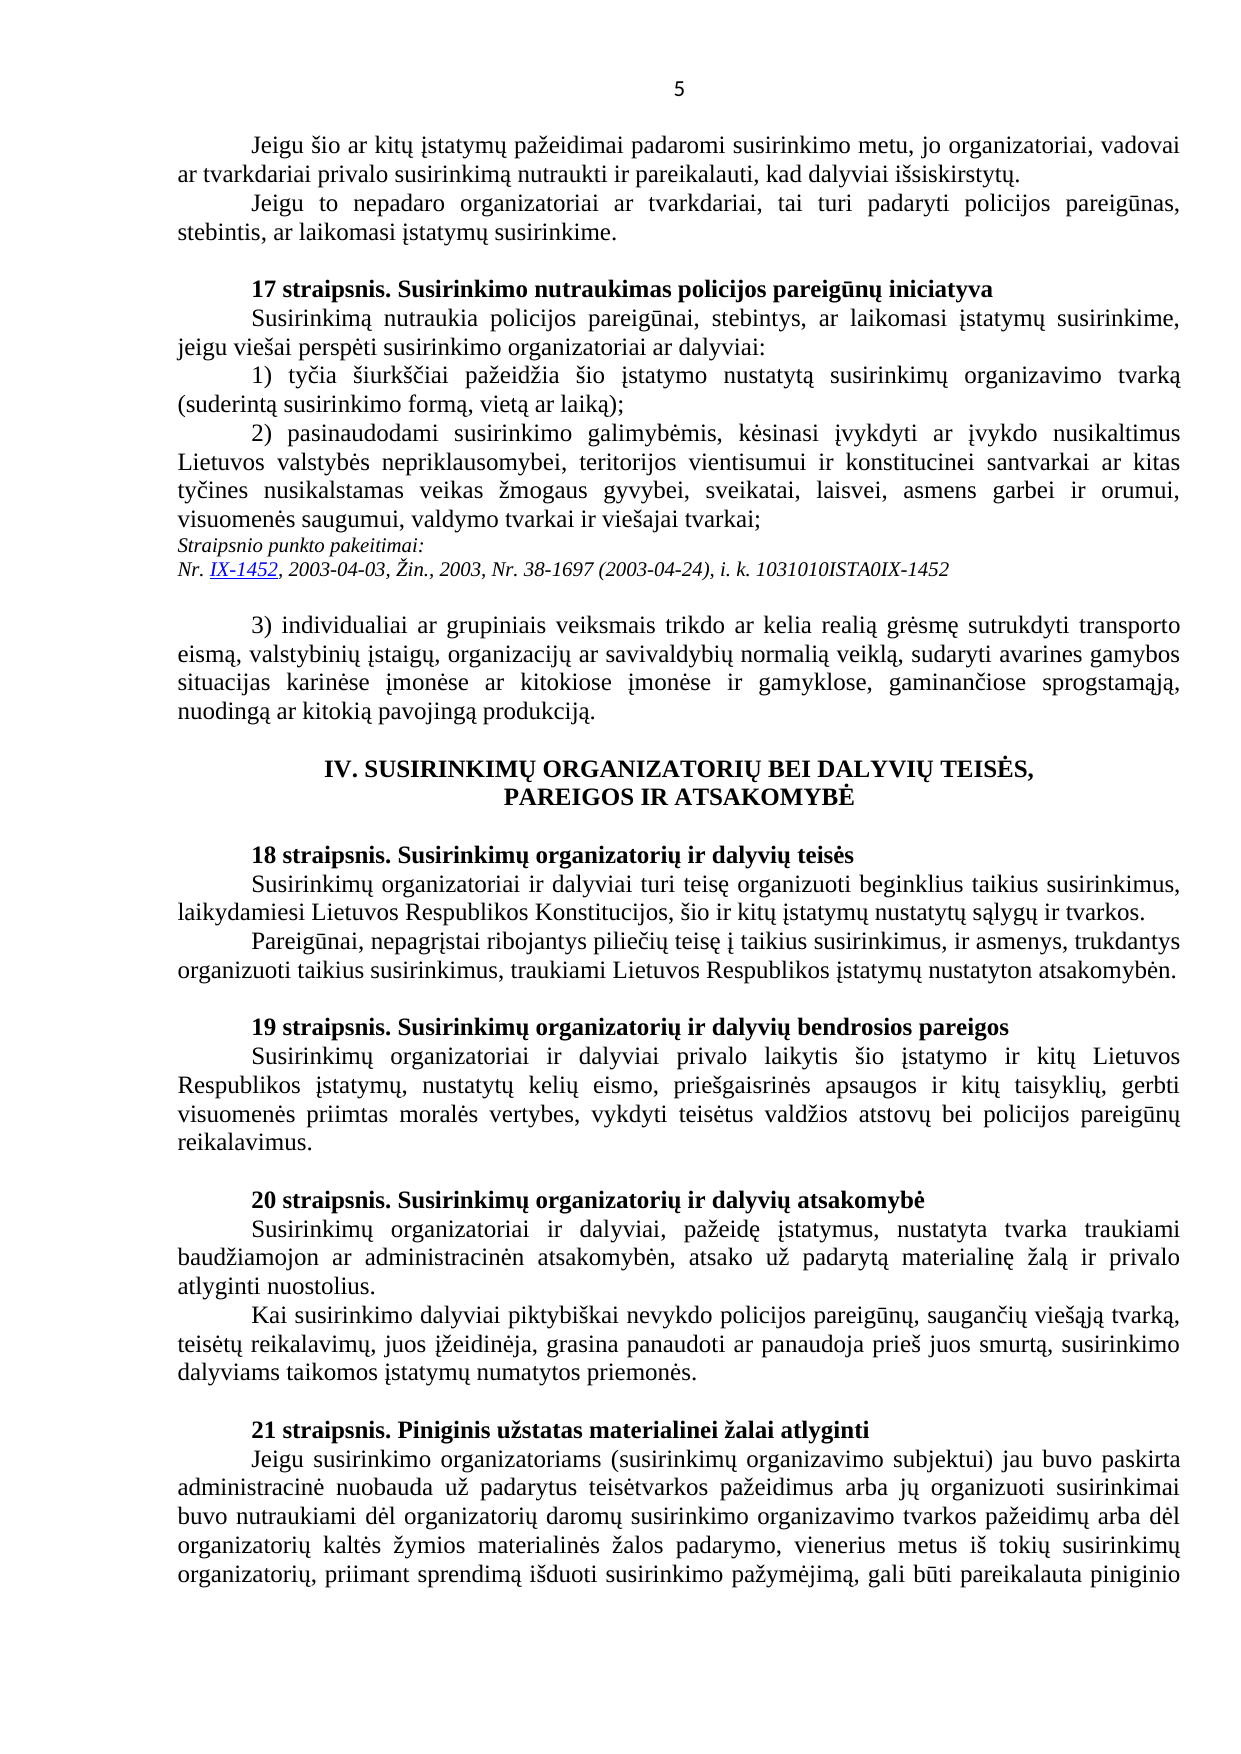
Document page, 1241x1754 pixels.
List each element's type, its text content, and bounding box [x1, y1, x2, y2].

text Straipsnio punkto pakeitimai: [177, 533, 1181, 557]
text Nr. IX-1452, 2003-04-03, Žin., 2003, Nr. 38-1697 (2003-04-24), i. k. 1031010ISTA0IX-1452 [177, 557, 1181, 581]
text 18 straipsnis. Susirinkimų organizatorių ir dalyvių teisės [177, 840, 1181, 869]
text 2) pasinaudodami susirinkimo galimybėmis, kėsinasi įvykdyti ar įvykdo nusikaltimus Lietuvos valstybės nepriklausomybei, teritorijos vientisumui ir konstitucinei santvarkai ar kitas tyčines nusikalstamas veikas žmogaus gyvybei, sveikatai, laisvei, asmens garbei ir orumui, visuomenės saugumui, valdymo tvarkai ir viešajai tvarkai; [177, 418, 1181, 533]
text Jeigu to nepadaro organizatoriai ar tvarkdariai, tai turi padaryti policijos pareigūnas, stebintis, ar laikomasi įstatymų susirinkime. [177, 188, 1181, 246]
text 20 straipsnis. Susirinkimų organizatorių ir dalyvių atsakomybė [177, 1185, 1181, 1214]
text 21 straipsnis. Piniginis užstatas materialinei žalai atlyginti [177, 1415, 1181, 1444]
text Jeigu šio ar kitų įstatymų pažeidimai padaromi susirinkimo metu, jo organizatoriai, vadovai ar tvarkdariai privalo susirinkimą nutraukti ir pareikalauti, kad dalyviai išsiskirstytų. [177, 131, 1181, 188]
text Susirinkimų organizatoriai ir dalyviai privalo laikytis šio įstatymo ir kitų Lietuvos Respublikos įstatymų, nustatytų kelių eismo, priešgaisrinės apsaugos ir kitų taisyklių, gerbti visuomenės priimtas moralės vertybes, vykdyti teisėtus valdžios atstovų bei policijos pareigūnų reikalavimus. [177, 1041, 1181, 1156]
text IV. SUSIRINKIMŲ ORGANIZATORIŲ BEI DALYVIŲ TEISĖS, [177, 754, 1181, 782]
text 3) individualiai ar grupiniais veiksmais trikdo ar kelia realią grėsmę sutrukdyti transporto eismą, valstybinių įstaigų, organizacijų ar savivaldybių normalią veiklą, sudaryti avarines gamybos situacijas karinėse įmonėse ar kitokiose įmonėse ir gamyklose, gaminančiose sprogstamąją, nuodingą ar kitokią pavojingą produkciją. [177, 610, 1181, 725]
text Susirinkimų organizatoriai ir dalyviai turi teisę organizuoti beginklius taikius susirinkimus, laikydamiesi Lietuvos Respublikos Konstitucijos, šio ir kitų įstatymų nustatytų sąlygų ir tvarkos. [177, 869, 1181, 926]
text 17 straipsnis. Susirinkimo nutraukimas policijos pareigūnų iniciatyva [177, 274, 1181, 303]
text Jeigu susirinkimo organizatoriams (susirinkimų organizavimo subjektui) jau buvo paskirta administracinė nuobauda už padarytus teisėtvarkos pažeidimus arba jų organizuoti susirinkimai buvo nutraukiami dėl organizatorių daromų susirinkimo organizavimo tvarkos pažeidimų arba dėl organizatorių kaltės žymios materialinės žalos padarymo, vienerius metus iš tokių susirinkimų organizatorių, priimant sprendimą išduoti susirinkimo pažymėjimą, gali būti pareikalauta piniginio [177, 1444, 1181, 1587]
text 19 straipsnis. Susirinkimų organizatorių ir dalyvių bendrosios pareigos [177, 1012, 1181, 1041]
text 1) tyčia šiurkščiai pažeidžia šio įstatymo nustatytą susirinkimų organizavimo tvarką (suderintą susirinkimo formą, vietą ar laiką); [177, 361, 1181, 418]
text PAREIGOS IR ATSAKOMYBĖ [177, 782, 1181, 811]
text Pareigūnai, nepagrįstai ribojantys piliečių teisę į taikius susirinkimus, ir asmenys, trukdantys organizuoti taikius susirinkimus, traukiami Lietuvos Respublikos įstatymų nustatyton atsakomybėn. [177, 926, 1181, 984]
text Susirinkimą nutraukia policijos pareigūnai, stebintys, ar laikomasi įstatymų susirinkime, jeigu viešai perspėti susirinkimo organizatoriai ar dalyviai: [177, 303, 1181, 361]
text Kai susirinkimo dalyviai piktybiškai nevykdo policijos pareigūnų, saugančių viešąją tvarką, teisėtų reikalavimų, juos įžeidinėja, grasina panaudoti ar panaudoja prieš juos smurtą, susirinkimo dalyviams taikomos įstatymų numatytos priemonės. [177, 1300, 1181, 1386]
text Susirinkimų organizatoriai ir dalyviai, pažeidę įstatymus, nustatyta tvarka traukiami baudžiamojon ar administracinėn atsakomybėn, atsako už padarytą materialinę žalą ir privalo atlyginti nuostolius. [177, 1214, 1181, 1300]
